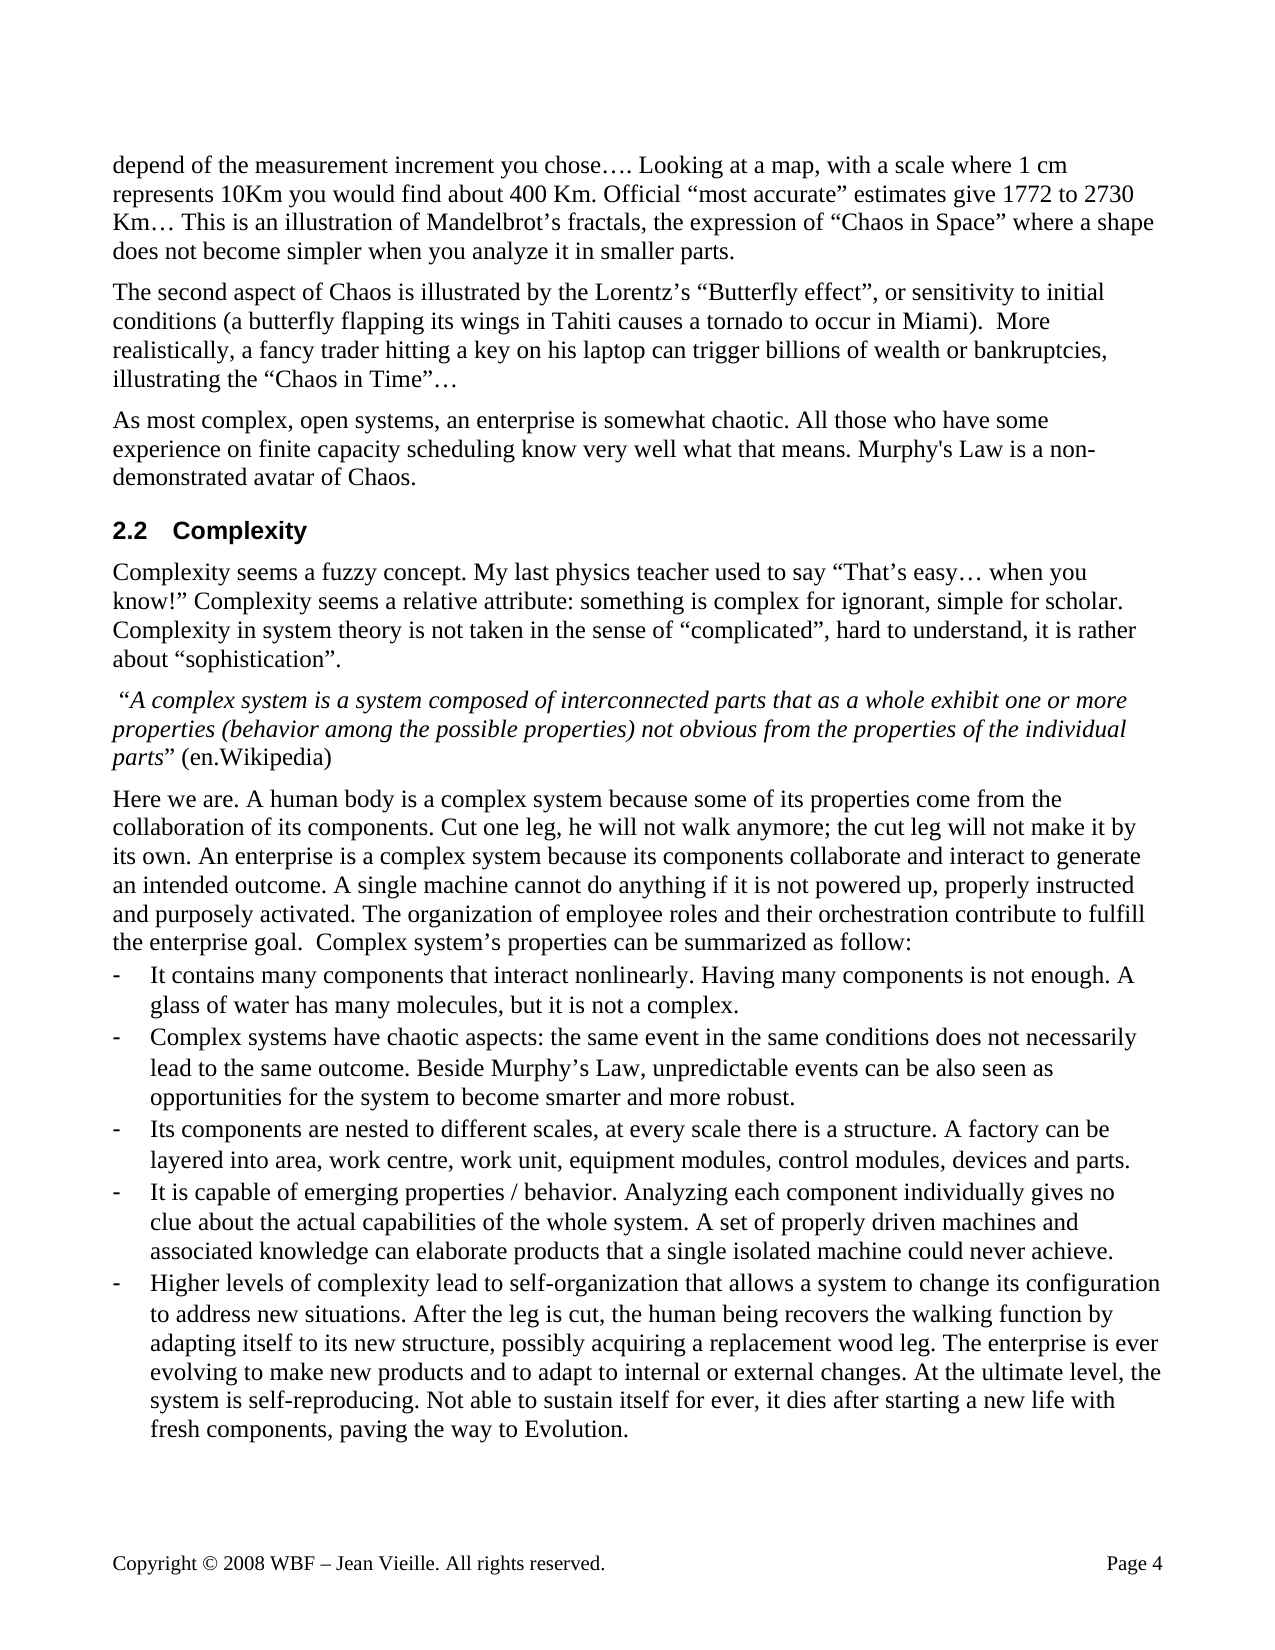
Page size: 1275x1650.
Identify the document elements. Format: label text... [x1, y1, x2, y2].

text “A complex system is a system composed of interconnected parts that as a whole exhibit one or more properties (behavior among the possible properties) not obvious from the properties of the individual parts” (en.Wikipedia) [112, 685, 1162, 771]
text depend of the measurement increment you chose…. Looking at a map, with a scale where 1 cm represents 10Km you would find about 400 Km. Official “most accurate” estimates give 1772 to 2730 Km… This is an illustration of Mandelbrot’s fractals, the expression of “Chaos in Space” where a shape does not become simpler when you analyze it in smaller parts. [112, 150, 1162, 265]
subtitle Complexity [112, 516, 1162, 545]
text Here we are. A human body is a complex system because some of its properties come from the collaboration of its components. Cut one leg, he will not walk anymore; the cut leg will not make it by its own. An enterprise is a complex system because its components collaborate and interact to generate an intended outcome. A single machine cannot do anything if it is not powered up, properly instructed and purposely activated. The organization of employee roles and their orchestration contribute to fulfill the enterprise goal. Complex system’s properties can be summarized as follow: [112, 784, 1162, 956]
list It contains many components that interact nonlinearly. Having many components is not enough. A glass of water has many molecules, but it is not a complex. [112, 956, 1162, 1019]
list Its components are nested to different scales, at every scale there is a structure. A factory can be layered into area, work centre, work unit, equipment modules, control modules, devices and parts. [112, 1111, 1162, 1173]
list Higher levels of complexity lead to self-organization that allows a system to change its configuration to address new situations. After the leg is cut, the human being recovers the walking function by adapting itself to its new structure, possibly acquiring a replacement wood leg. The enterprise is ever evolving to make new products and to adapt to internal or external changes. At the ultimate level, the system is self-reproducing. Not able to sustain itself for ever, it dies after starting a new life with fresh components, paving the way to Evolution. [112, 1265, 1162, 1443]
text Complexity seems a fuzzy concept. My last physics teacher used to say “That’s easy… when you know!” Complexity seems a relative attribute: something is complex for ignorant, simple for scholar. Complexity in system theory is not taken in the sense of “complicated”, hard to understand, it is rather about “sophistication”. [112, 557, 1162, 672]
list Complex systems have chaotic aspects: the same event in the same conditions does not necessarily lead to the same outcome. Beside Murphy’s Law, unpredictable events can be also seen as opportunities for the system to become smarter and more robust. [112, 1019, 1162, 1111]
text The second aspect of Chaos is illustrated by the Lorentz’s “Butterfly effect”, or sensitivity to initial conditions (a butterfly flapping its wings in Tahiti causes a tornado to occur in Miami). More realistically, a fancy trader hitting a key on his laptop can trigger billions of wealth or bankruptcies, illustrating the “Chaos in Time”… [112, 277, 1162, 392]
text As most complex, open systems, an enterprise is somewhat chaotic. All those who have some experience on finite capacity scheduling know very well what that means. Murphy's Law is a non-demonstrated avatar of Chaos. [112, 405, 1162, 491]
list It is capable of emerging properties / behavior. Analyzing each component individually gives no clue about the actual capabilities of the whole system. A set of properly driven machines and associated knowledge can elaborate products that a single isolated machine could never achieve. [112, 1173, 1162, 1265]
